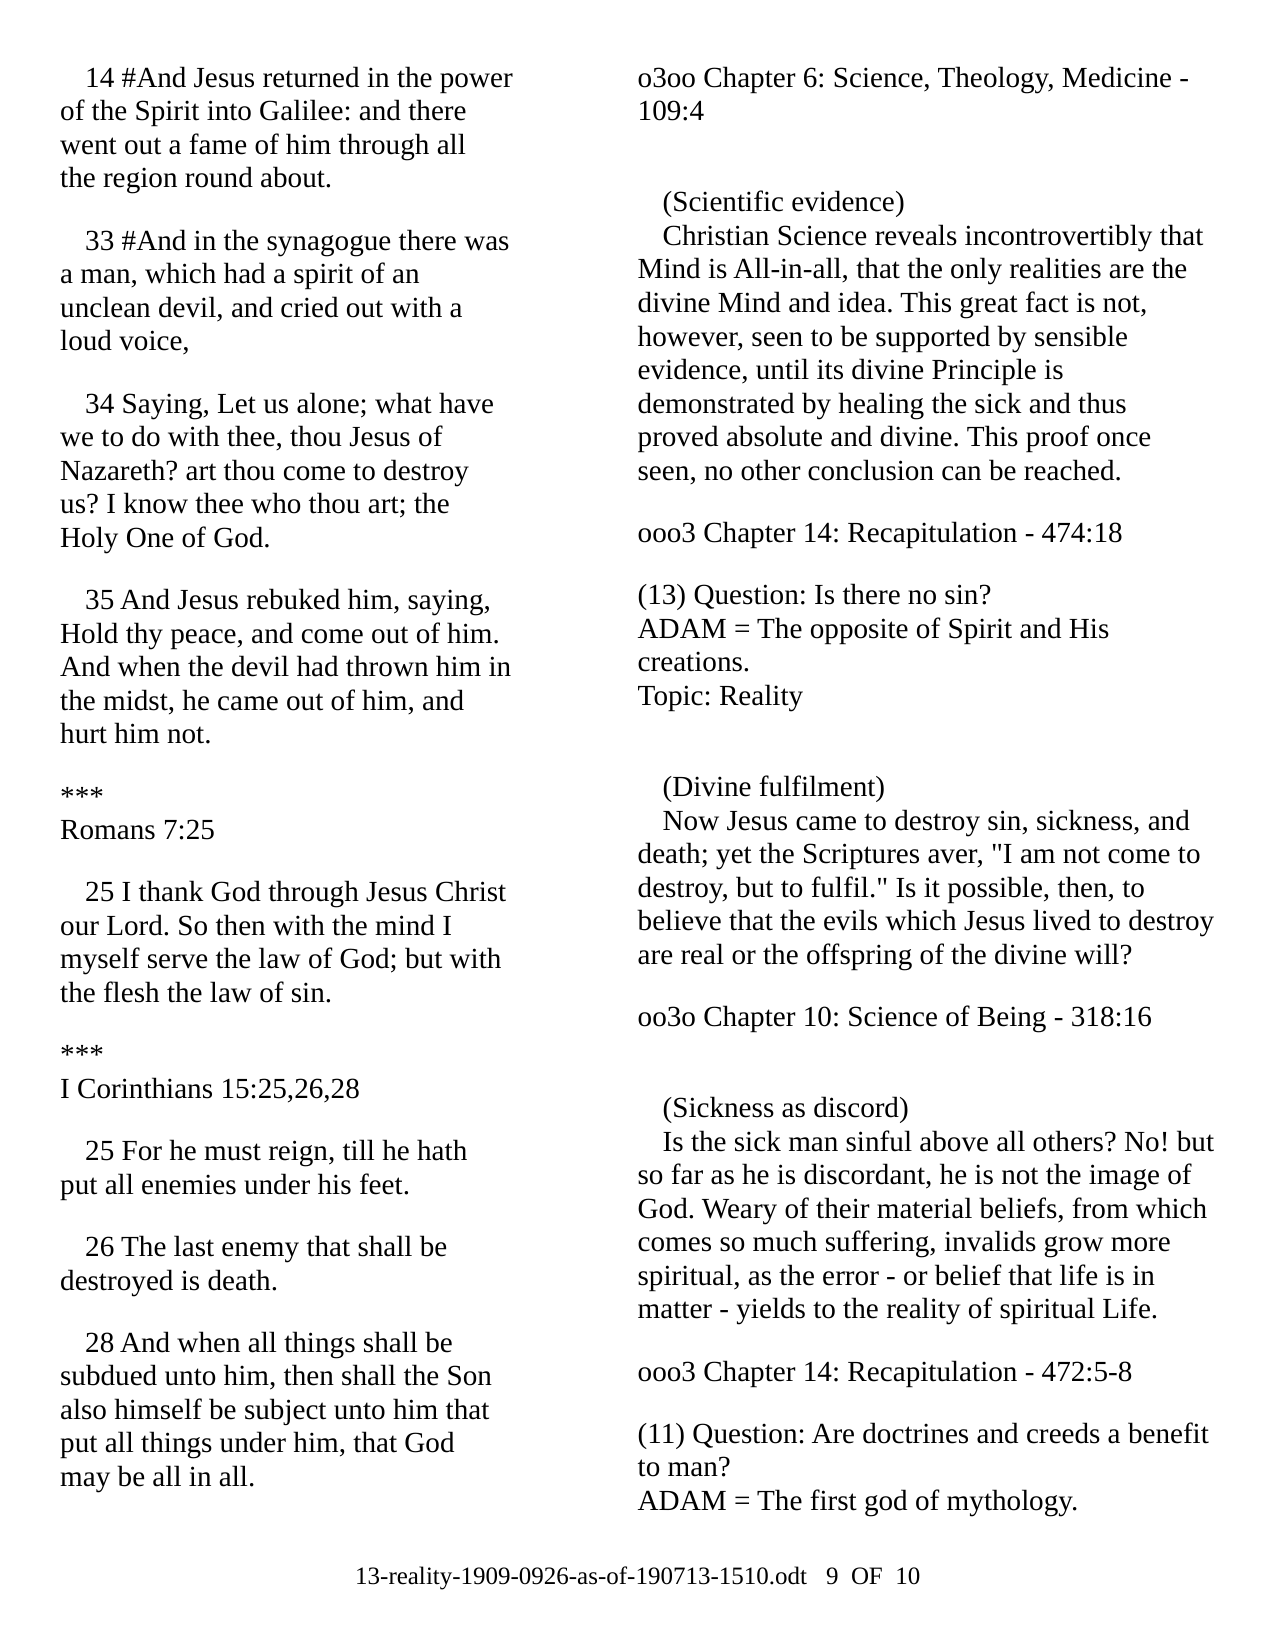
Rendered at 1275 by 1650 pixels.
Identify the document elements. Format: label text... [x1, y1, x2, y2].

text Luke 4:14,33-35 14 #And Jesus returned in the power of the Spirit into Galilee: and there went out a fame of him through all the region round about. 33 #And in the synagogue there was a man, which had a spirit of an unclean devil, and cried out with a loud voice, 34 Saying, Let us alone; what have we to do with thee, thou Jesus of Nazareth? art thou come to destroy us? I know thee who thou art; the Holy One of God. 35 And Jesus rebuked him, saying, Hold thy peace, and come out of him. And when the devil had thrown him in the midst, he came out of him, and hurt him not. *** Romans 7:25 25 I thank God through Jesus Christ our Lord. So then with the mind I myself serve the law of God; but with the flesh the law of sin. *** I Corinthians 15:25,26,28 25 For he must reign, till he hath put all enemies under his feet. 26 The last enemy that shall be destroyed is death. 28 And when all things shall be subdued unto him, then shall the Son also himself be subject unto him that put all things under him, that God may be all in all. o3oo Chapter 6: Science, Theology, Medicine - 109:4 (Scientific evidence) Christian Science reveals incontrovertibly that Mind is All-in-all, that the only realities are the divine Mind and idea. This great fact is not, however, seen to be supported by sensible evidence, until its divine Principle is demonstrated by healing the sick and thus proved absolute and divine. This proof once seen, no other conclusion can be reached. ooo3 Chapter 14: Recapitulation - 474:18 (13) Question: Is there no sin? ADAM = The opposite of Spirit and His creations. Topic: Reality (Divine fulfilment) Now Jesus came to destroy sin, sickness, and death; yet the Scriptures aver, "I am not come to destroy, but to fulfil." Is it possible, then, to believe that the evils which Jesus lived to destroy are real or the offspring of the divine will? oo3o Chapter 10: Science of Being - 318:16 (Sickness as discord) Is the sick man sinful above all others? No! but so far as he is discordant, he is not the image of God. Weary of their material beliefs, from which comes so much suffering, invalids grow more spiritual, as the error - or belief that life is in matter - yields to the reality of spiritual Life. ooo3 Chapter 14: Recapitulation - 472:5-8 (11) Question: Are doctrines and creeds a benefit to man? ADAM = The first god of mythology. Topic: Substance (God's law destroys evil) The way which leads to Christian Science is straight and narrow. God has set His signet upon Science, making it coordinate with all that is real and only with that which is harmonious and eternal. ooo3 Chapter 14: Recapitulation - 480:29 (16) Question: Does brain think, and do nerves feel, and is there intelligence in matter? ADAM = A product of nothing as the mimicry of something. Topic: Doctrine of Atonement (Vapor and nothingness) If sin, sickness, and death were understood as nothingness, they would disappear. As vapor melts before the sun, so evil would vanish before the reality of good. One must hide the other. How important, then, to choose good as the reality! Man is tributary to God, Spirit, and to nothing else. God's being is infinity, freedom, harmony, and boundless bliss. "Where the Spirit of the Lord is, there is liberty." Like the archpriests of yore, man is free "to enter into the holiest," - the realm of God. Subheadings in this lesson 13 1 - Superstition obsolete 13 1 - Perfection gained slowly 13 1 - Excuses for ignorance 13 1 - Cure of insanity 13 1 - -26- Purity the path to perfection 13 1 - -27- True idea of man 13 1 - The origin of divinity 13 2 - -5- Allness of Spirit 13 2 - God and His image 13 2 - One primal cause 13 2 - The divine standard of perfection 13 2 - Material error 13 2 - Divine synonyms 13 2 - The divine completeness 13 3 - Spirit the tangible 13 3 - The real and the unreal 13 3 - Reason and Science 13 3 - Immortal man 13 3 - -20- The one divine Mind 13 4 - Understanding imparted 13 4 - Conflicting standpoints 13 4 - Spiritual insight 13 4 - Christ's reappearance 13 4 - Spiritual gateway 13 4 - Identity not lost 13 5 - God-given dominion 13 5 - Opposing power 13 5 - All evil unnatural 13 5 - Man governed by Mind 13 6 - Scientific evidence 13 6 - Divine fulfilment 13 6 - Sickness as discord 13 6 - God's law destroys evil 13 6 - Vapor and nothingness [60, 60, 1215, 1521]
